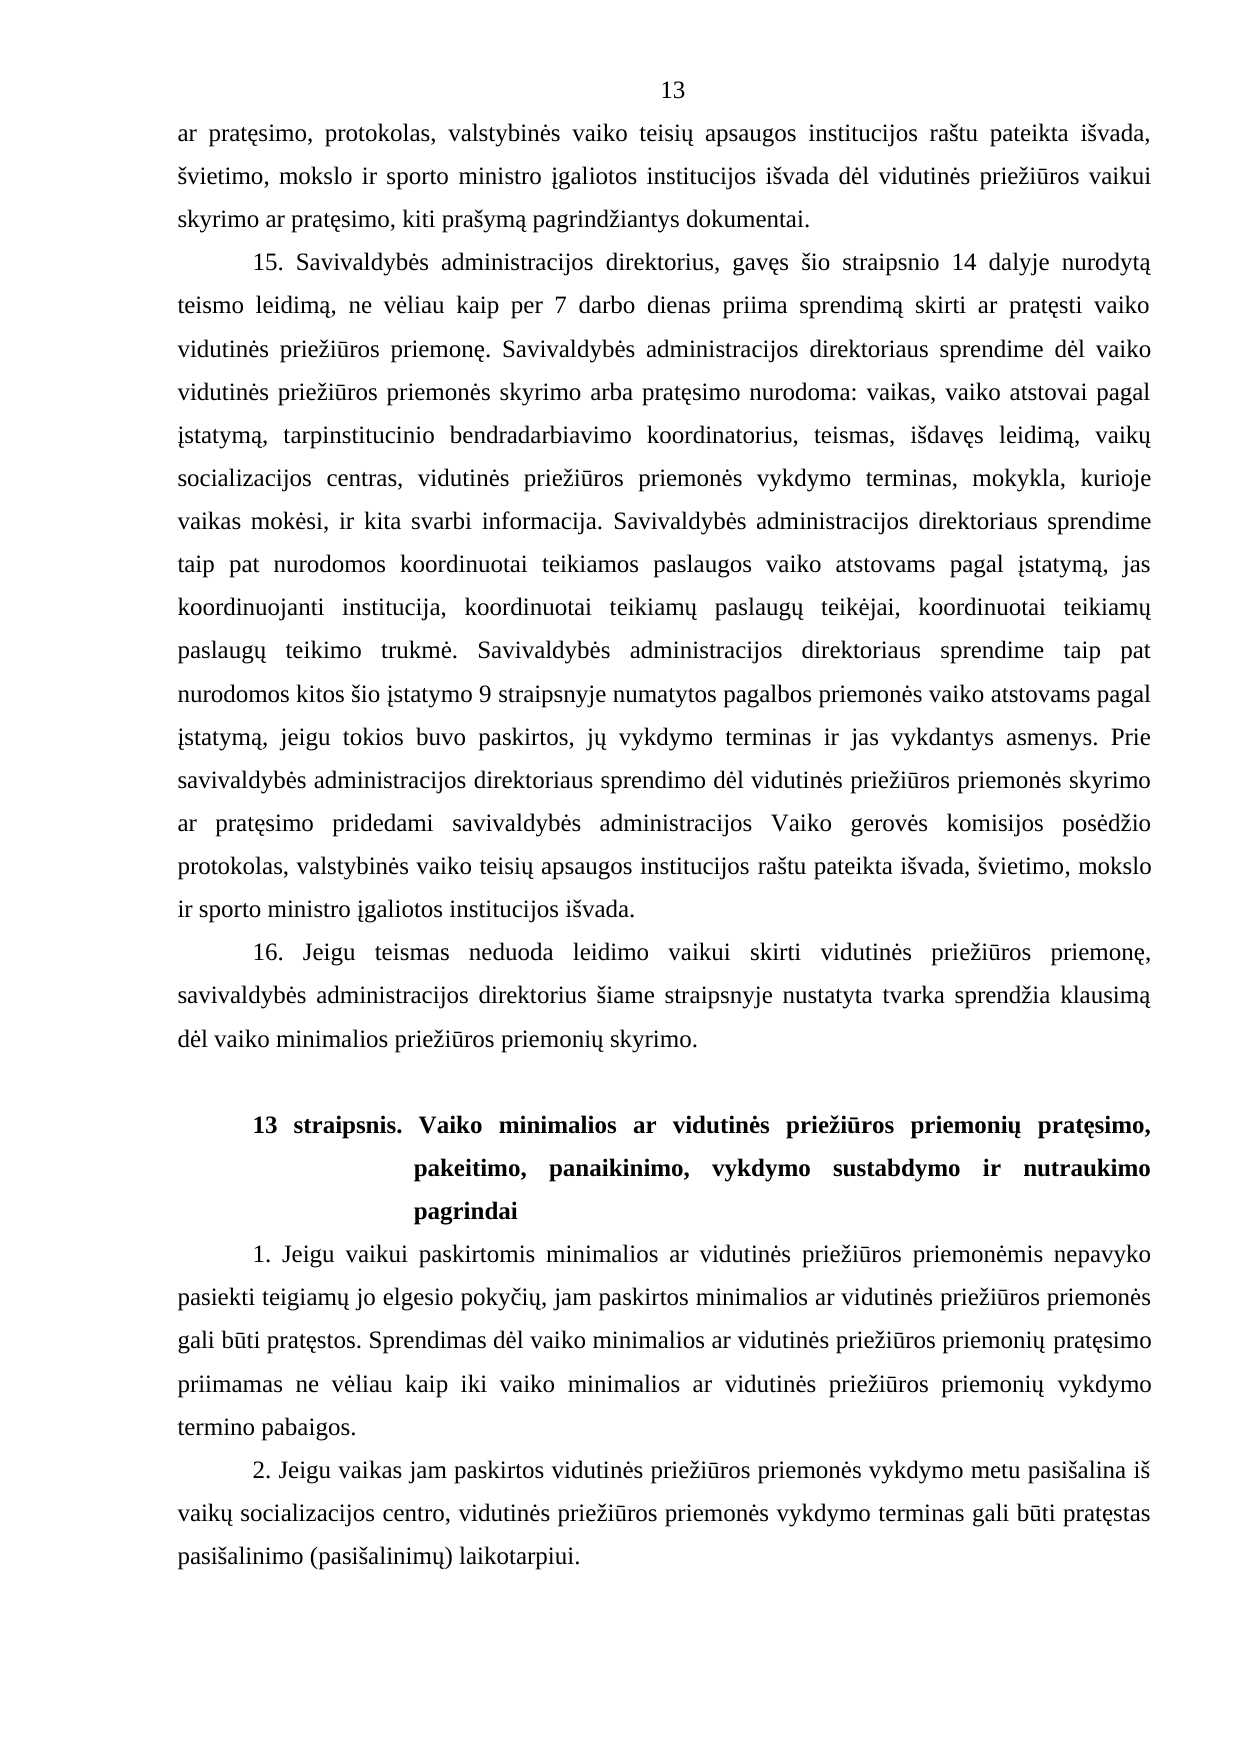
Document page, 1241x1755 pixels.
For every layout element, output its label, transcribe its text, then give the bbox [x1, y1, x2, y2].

text ar pratęsimo, protokolas, valstybinės vaiko teisių apsaugos institucijos raštu pateikta išvada, švietimo, mokslo ir sporto ministro įgaliotos institucijos išvada dėl vidutinės priežiūros vaikui skyrimo ar pratęsimo, kiti prašymą pagrindžiantys dokumentai. [177, 118, 1152, 233]
text 2. Jeigu vaikas jam paskirtos vidutinės priežiūros priemonės vykdymo metu pasišalina iš vaikų socializacijos centro, vidutinės priežiūros priemonės vykdymo terminas gali būti pratęstas pasišalinimo (pasišalinimų) laikotarpiui. [177, 1455, 1152, 1570]
text 1. Jeigu vaikui paskirtomis minimalios ar vidutinės priežiūros priemonėmis nepavyko pasiekti teigiamų jo elgesio pokyčių, jam paskirtos minimalios ar vidutinės priežiūros priemonės gali būti pratęstos. Sprendimas dėl vaiko minimalios ar vidutinės priežiūros priemonių pratęsimo priimamas ne vėliau kaip iki vaiko minimalios ar vidutinės priežiūros priemonių vykdymo termino pabaigos. [177, 1239, 1152, 1441]
text 13 straipsnis. Vaiko minimalios ar vidutinės priežiūros priemonių pratęsimo, pakeitimo, panaikinimo, vykdymo sustabdymo ir nutraukimo pagrindai [252, 1110, 1152, 1225]
text 15. Savivaldybės administracijos direktorius, gavęs šio straipsnio 14 dalyje nurodytą teismo leidimą, ne vėliau kaip per 7 darbo dienas priima sprendimą skirti ar pratęsti vaiko vidutinės priežiūros priemonę. Savivaldybės administracijos direktoriaus sprendime dėl vaiko vidutinės priežiūros priemonės skyrimo arba pratęsimo nurodoma: vaikas, vaiko atstovai pagal įstatymą, tarpinstitucinio bendradarbiavimo koordinatorius, teismas, išdavęs leidimą, vaikų socializacijos centras, vidutinės priežiūros priemonės vykdymo terminas, mokykla, kurioje vaikas mokėsi, ir kita svarbi informacija. Savivaldybės administracijos direktoriaus sprendime taip pat nurodomos koordinuotai teikiamos paslaugos vaiko atstovams pagal įstatymą, jas koordinuojanti institucija, koordinuotai teikiamų paslaugų teikėjai, koordinuotai teikiamų paslaugų teikimo trukmė. Savivaldybės administracijos direktoriaus sprendime taip pat nurodomos kitos šio įstatymo 9 straipsnyje numatytos pagalbos priemonės vaiko atstovams pagal įstatymą, jeigu tokios buvo paskirtos, jų vykdymo terminas ir jas vykdantys asmenys. Prie savivaldybės administracijos direktoriaus sprendimo dėl vidutinės priežiūros priemonės skyrimo ar pratęsimo pridedami savivaldybės administracijos Vaiko gerovės komisijos posėdžio protokolas, valstybinės vaiko teisių apsaugos institucijos raštu pateikta išvada, švietimo, mokslo ir sporto ministro įgaliotos institucijos išvada. [177, 247, 1152, 923]
text 16. Jeigu teismas neduoda leidimo vaikui skirti vidutinės priežiūros priemonę, savivaldybės administracijos direktorius šiame straipsnyje nustatyta tvarka sprendžia klausimą dėl vaiko minimalios priežiūros priemonių skyrimo. [177, 937, 1152, 1052]
